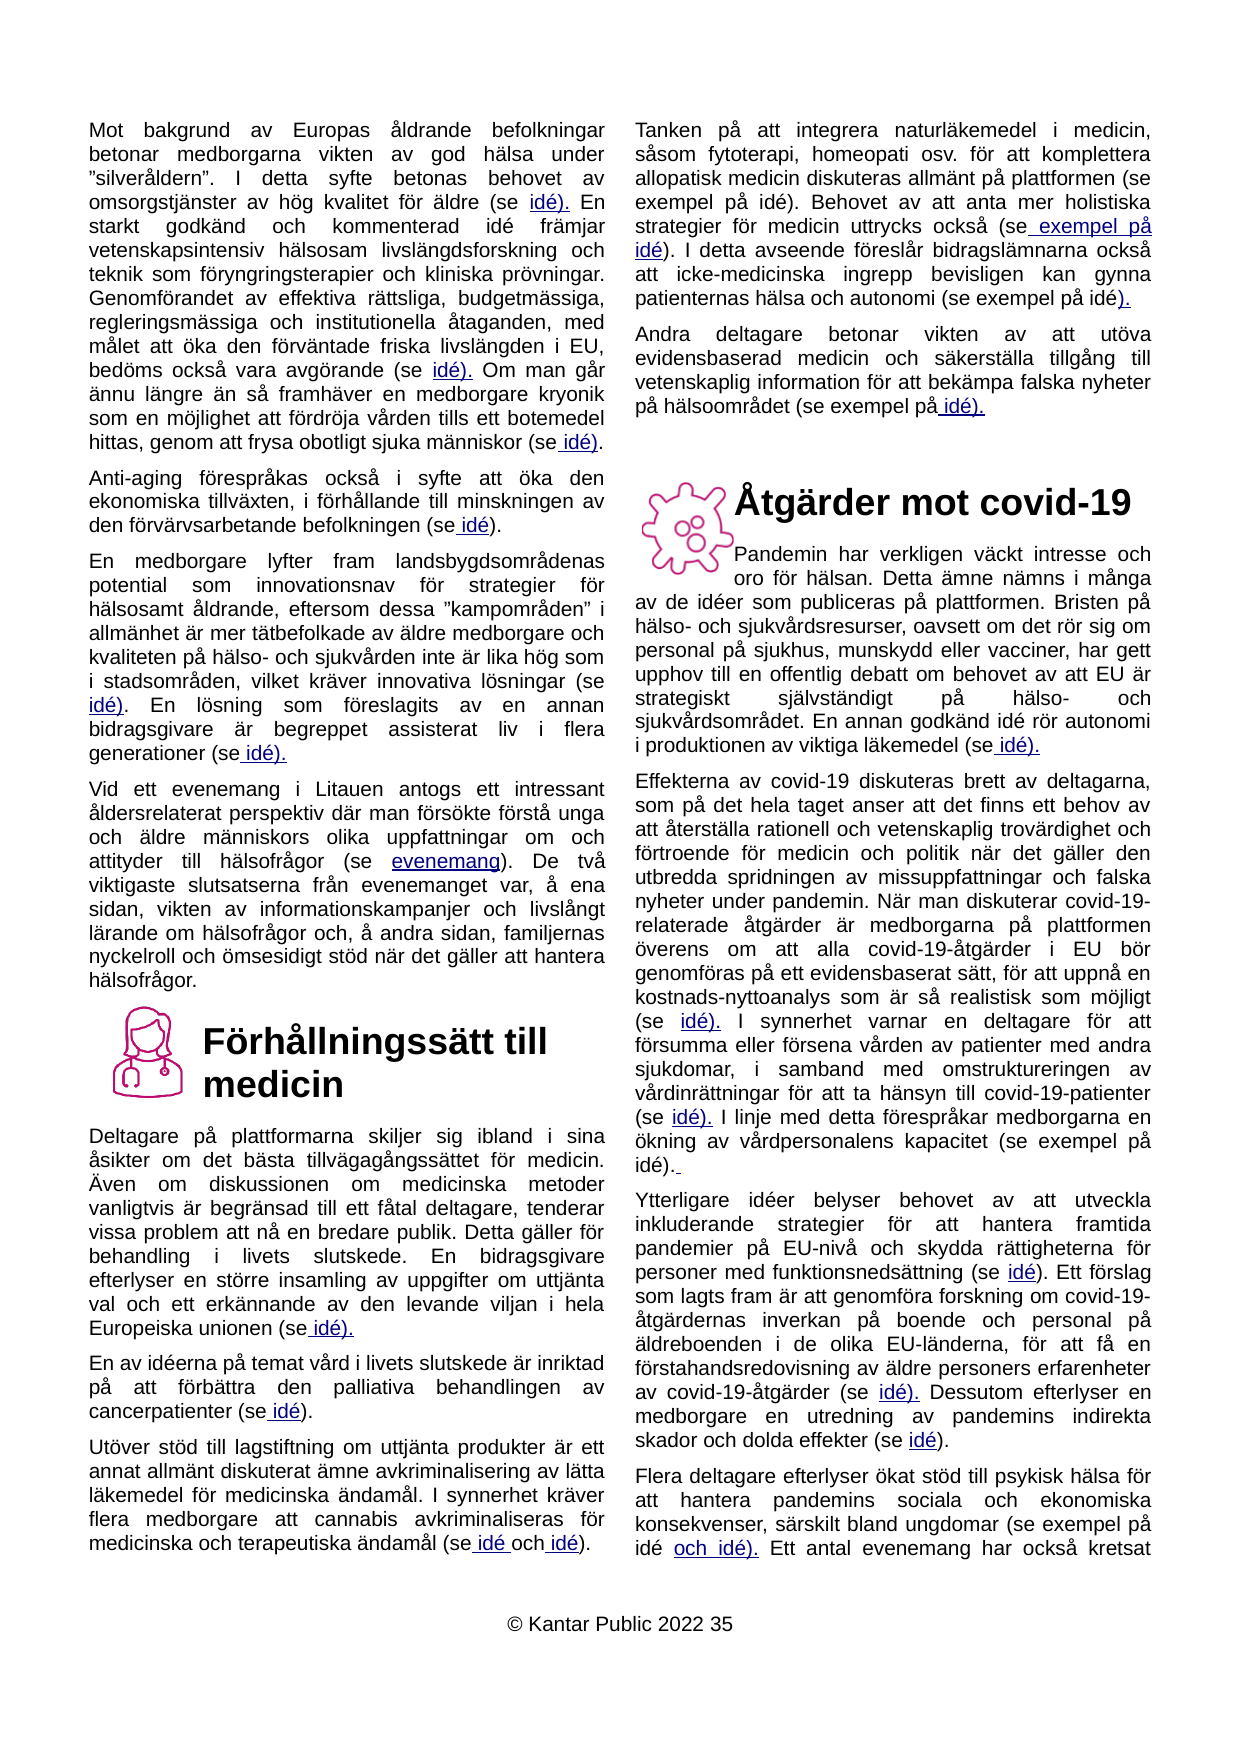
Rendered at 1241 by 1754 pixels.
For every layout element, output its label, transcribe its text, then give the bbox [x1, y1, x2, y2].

text Deltagare på plattformarna skiljer sig ibland i sina åsikter om det bästa tillvägagångssättet för medicin. Även om diskussionen om medicinska metoder vanligtvis är begränsad till ett fåtal deltagare, tenderar vissa problem att nå en bredare publik. Detta gäller för behandling i livets slutskede. En bidragsgivare efterlyser en större insamling av uppgifter om uttjänta val och ett erkännande av den levande viljan i hela Europeiska unionen (se idé). [88, 1124, 605, 1339]
text Flera deltagare efterlyser ökat stöd till psykisk hälsa för att hantera pandemins sociala och ekonomiska konsekvenser, särskilt bland ungdomar (se exempel på idé och idé). Ett antal evenemang har också kretsat [635, 1464, 1152, 1559]
text Andra deltagare betonar vikten av att utöva evidensbaserad medicin och säkerställa tillgång till vetenskaplig information för att bekämpa falska nyheter på hälsoområdet (se exempel på idé). [635, 322, 1152, 417]
subtitle Åtgärder mot covid-19 [635, 480, 1152, 523]
text Utöver stöd till lagstiftning om uttjänta produkter är ett annat allmänt diskuterat ämne avkriminalisering av lätta läkemedel för medicinska ändamål. I synnerhet kräver flera medborgare att cannabis avkriminaliseras för medicinska och terapeutiska ändamål (se idé och idé). [88, 1435, 605, 1555]
text Effekterna av covid-19 diskuteras brett av deltagarna, som på det hela taget anser att det finns ett behov av att återställa rationell och vetenskaplig trovärdighet och förtroende för medicin och politik när det gäller den utbredda spridningen av missuppfattningar och falska nyheter under pandemin. När man diskuterar covid-19-relaterade åtgärder är medborgarna på plattformen överens om att alla covid-19-åtgärder i EU bör genomföras på ett evidensbaserat sätt, för att uppnå en kostnads-nyttoanalys som är så realistisk som möjligt (se idé). I synnerhet varnar en deltagare för att försumma eller försena vården av patienter med andra sjukdomar, i samband med omstruktureringen av vårdinrättningar för att ta hänsyn till covid-19-patienter (se idé). I linje med detta förespråkar medborgarna en ökning av vårdpersonalens kapacitet (se exempel på idé). [635, 769, 1152, 1176]
picture [92, 997, 203, 1108]
text Tanken på att integrera naturläkemedel i medicin, såsom fytoterapi, homeopati osv. för att komplettera allopatisk medicin diskuteras allmänt på plattformen (se exempel på idé). Behovet av att anta mer holistiska strategier för medicin uttrycks också (se exempel på idé). I detta avseende föreslår bidragslämnarna också att icke-medicinska ingrepp bevisligen kan gynna patienternas hälsa och autonomi (se exempel på idé). [635, 118, 1152, 310]
text Anti-aging förespråkas också i syfte att öka den ekonomiska tillväxten, i förhållande till minskningen av den förvärvsarbetande befolkningen (se idé). [88, 465, 605, 537]
text En medborgare lyfter fram landsbygdsområdenas potential som innovationsnav för strategier för hälsosamt åldrande, eftersom dessa ”kampområden” i allmänhet är mer tätbefolkade av äldre medborgare och kvaliteten på hälso- och sjukvården inte är lika hög som i stadsområden, vilket kräver innovativa lösningar (se idé). En lösning som föreslagits av en annan bidragsgivare är begreppet assisterat liv i flera generationer (se idé). [88, 549, 605, 765]
picture [641, 482, 734, 575]
text En av idéerna på temat vård i livets slutskede är inriktad på att förbättra den palliativa behandlingen av cancerpatienter (se idé). [88, 1351, 605, 1423]
text Ytterligare idéer belyser behovet av att utveckla inkluderande strategier för att hantera framtida pandemier på EU-nivå och skydda rättigheterna för personer med funktionsnedsättning (se idé). Ett förslag som lagts fram är att genomföra forskning om covid-19-åtgärdernas inverkan på boende och personal på äldreboenden i de olika EU-länderna, för att få en förstahandsredovisning av äldre personers erfarenheter av covid-19-åtgärder (se idé). Dessutom efterlyser en medborgare en utredning av pandemins indirekta skador och dolda effekter (se idé). [635, 1188, 1152, 1452]
text Pandemin har verkligen väckt intresse och oro för hälsan. Detta ämne nämns i många av de idéer som publiceras på plattformen. Bristen på hälso- och sjukvårdsresurser, oavsett om det rör sig om personal på sjukhus, munskydd eller vacciner, har gett upphov till en offentlig debatt om behovet av att EU är strategiskt självständigt på hälso- och sjukvårdsområdet. En annan godkänd idé rör autonomi i produktionen av viktiga läkemedel (se idé). [635, 542, 1152, 757]
subtitle Förhållningssätt till medicin [203, 1019, 605, 1105]
text Vid ett evenemang i Litauen antogs ett intressant åldersrelaterat perspektiv där man försökte förstå unga och äldre människors olika uppfattningar om och attityder till hälsofrågor (se evenemang). De två viktigaste slutsatserna från evenemanget var, å ena sidan, vikten av informationskampanjer och livslångt lärande om hälsofrågor och, å andra sidan, familjernas nyckelroll och ömsesidigt stöd när det gäller att hantera hälsofrågor. [88, 777, 605, 992]
text Mot bakgrund av Europas åldrande befolkningar betonar medborgarna vikten av god hälsa under ”silveråldern”. I detta syfte betonas behovet av omsorgstjänster av hög kvalitet för äldre (se idé). En starkt godkänd och kommenterad idé främjar vetenskapsintensiv hälsosam livslängdsforskning och teknik som föryngringsterapier och kliniska prövningar. Genomförandet av effektiva rättsliga, budgetmässiga, regleringsmässiga och institutionella åtaganden, med målet att öka den förväntade friska livslängden i EU, bedöms också vara avgörande (se idé). Om man går ännu längre än så framhäver en medborgare kryonik som en möjlighet att fördröja vården tills ett botemedel hittas, genom att frysa obotligt sjuka människor (se idé). [88, 118, 605, 453]
